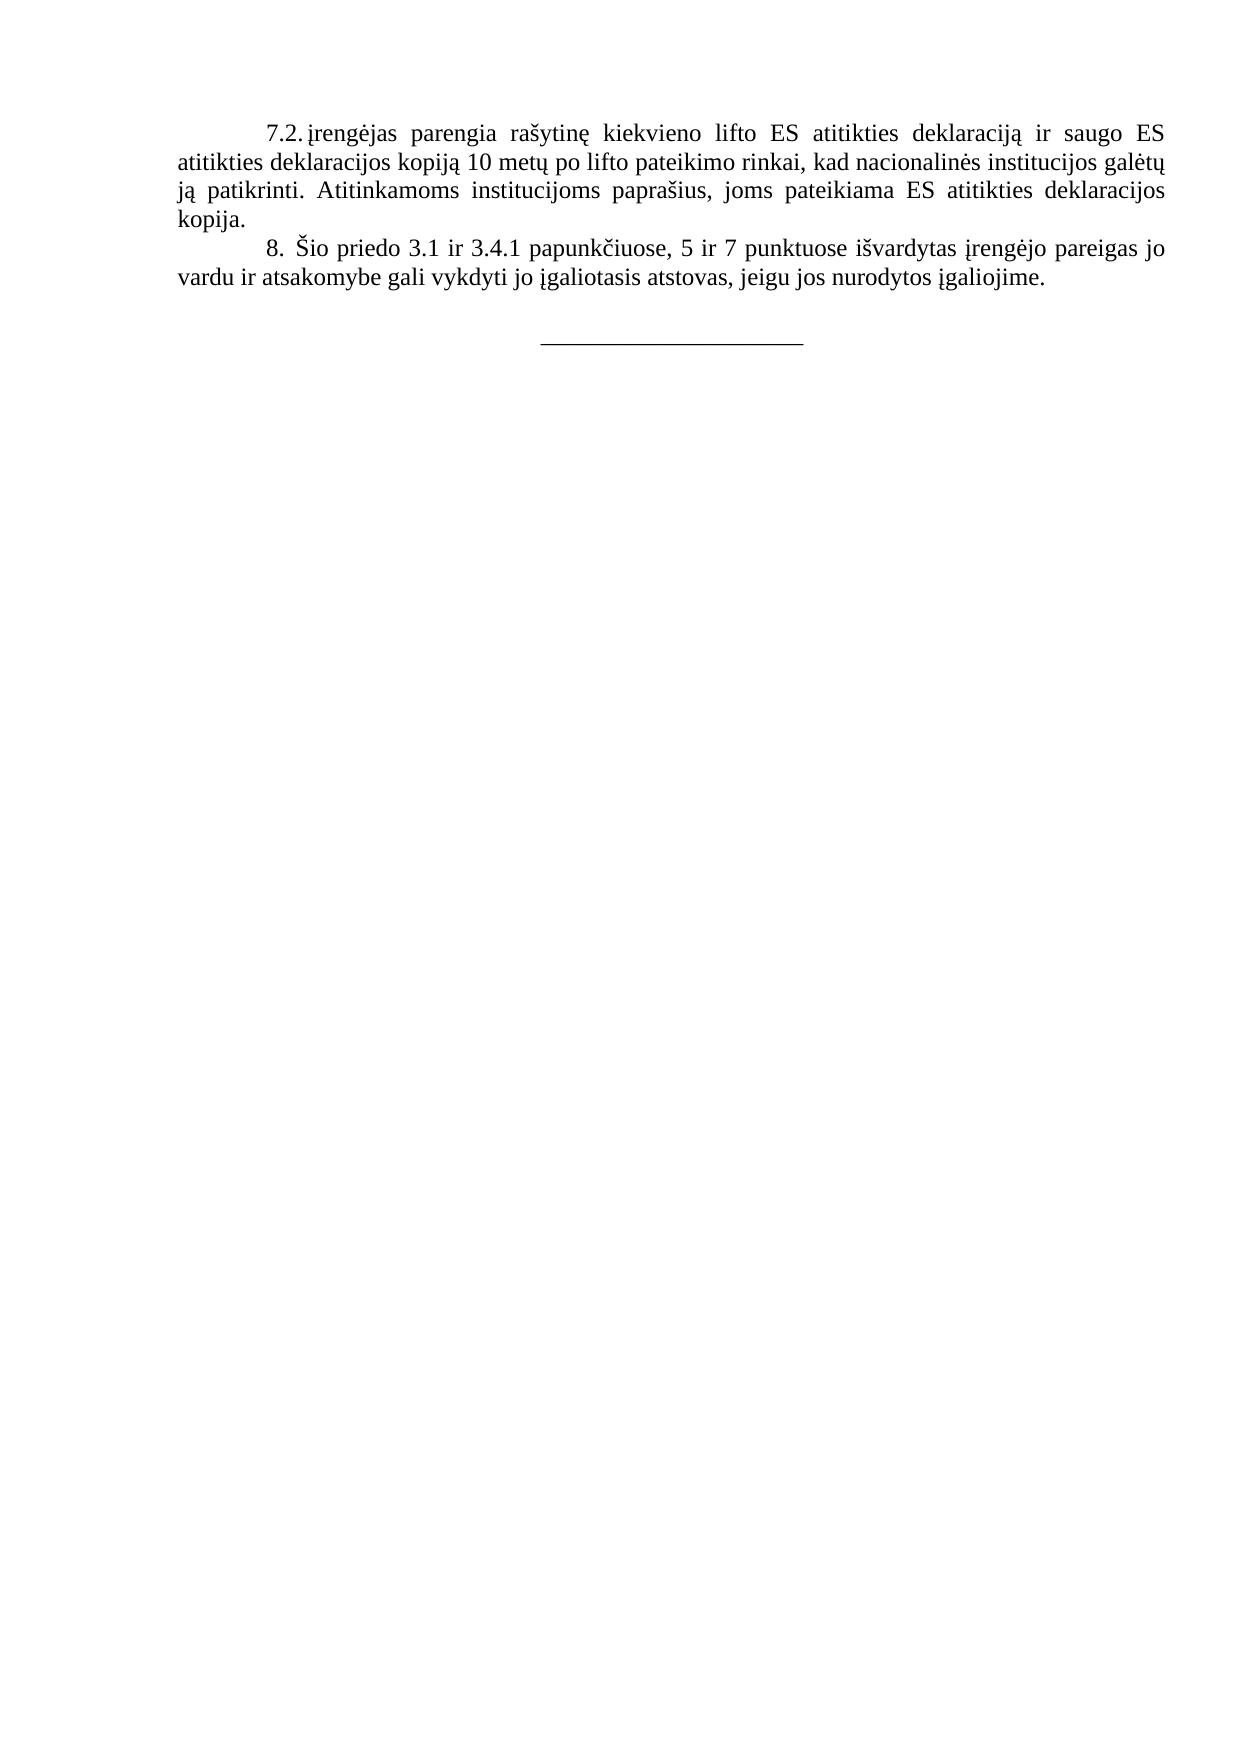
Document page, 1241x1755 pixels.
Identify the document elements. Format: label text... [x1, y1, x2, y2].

text _____________________ [177, 319, 1166, 348]
text 8. Šio priedo 3.1 ir 3.4.1 papunkčiuose, 5 ir 7 punktuose išvardytas įrengėjo pareigas jo vardu ir atsakomybe gali vykdyti jo įgaliotasis atstovas, jeigu jos nurodytos įgaliojime. [177, 233, 1166, 291]
text 7.2. įrengėjas parengia rašytinę kiekvieno lifto ES atitikties deklaraciją ir saugo ES atitikties deklaracijos kopiją 10 metų po lifto pateikimo rinkai, kad nacionalinės institucijos galėtų ją patikrinti. Atitinkamoms institucijoms paprašius, joms pateikiama ES atitikties deklaracijos kopija. [177, 118, 1166, 233]
